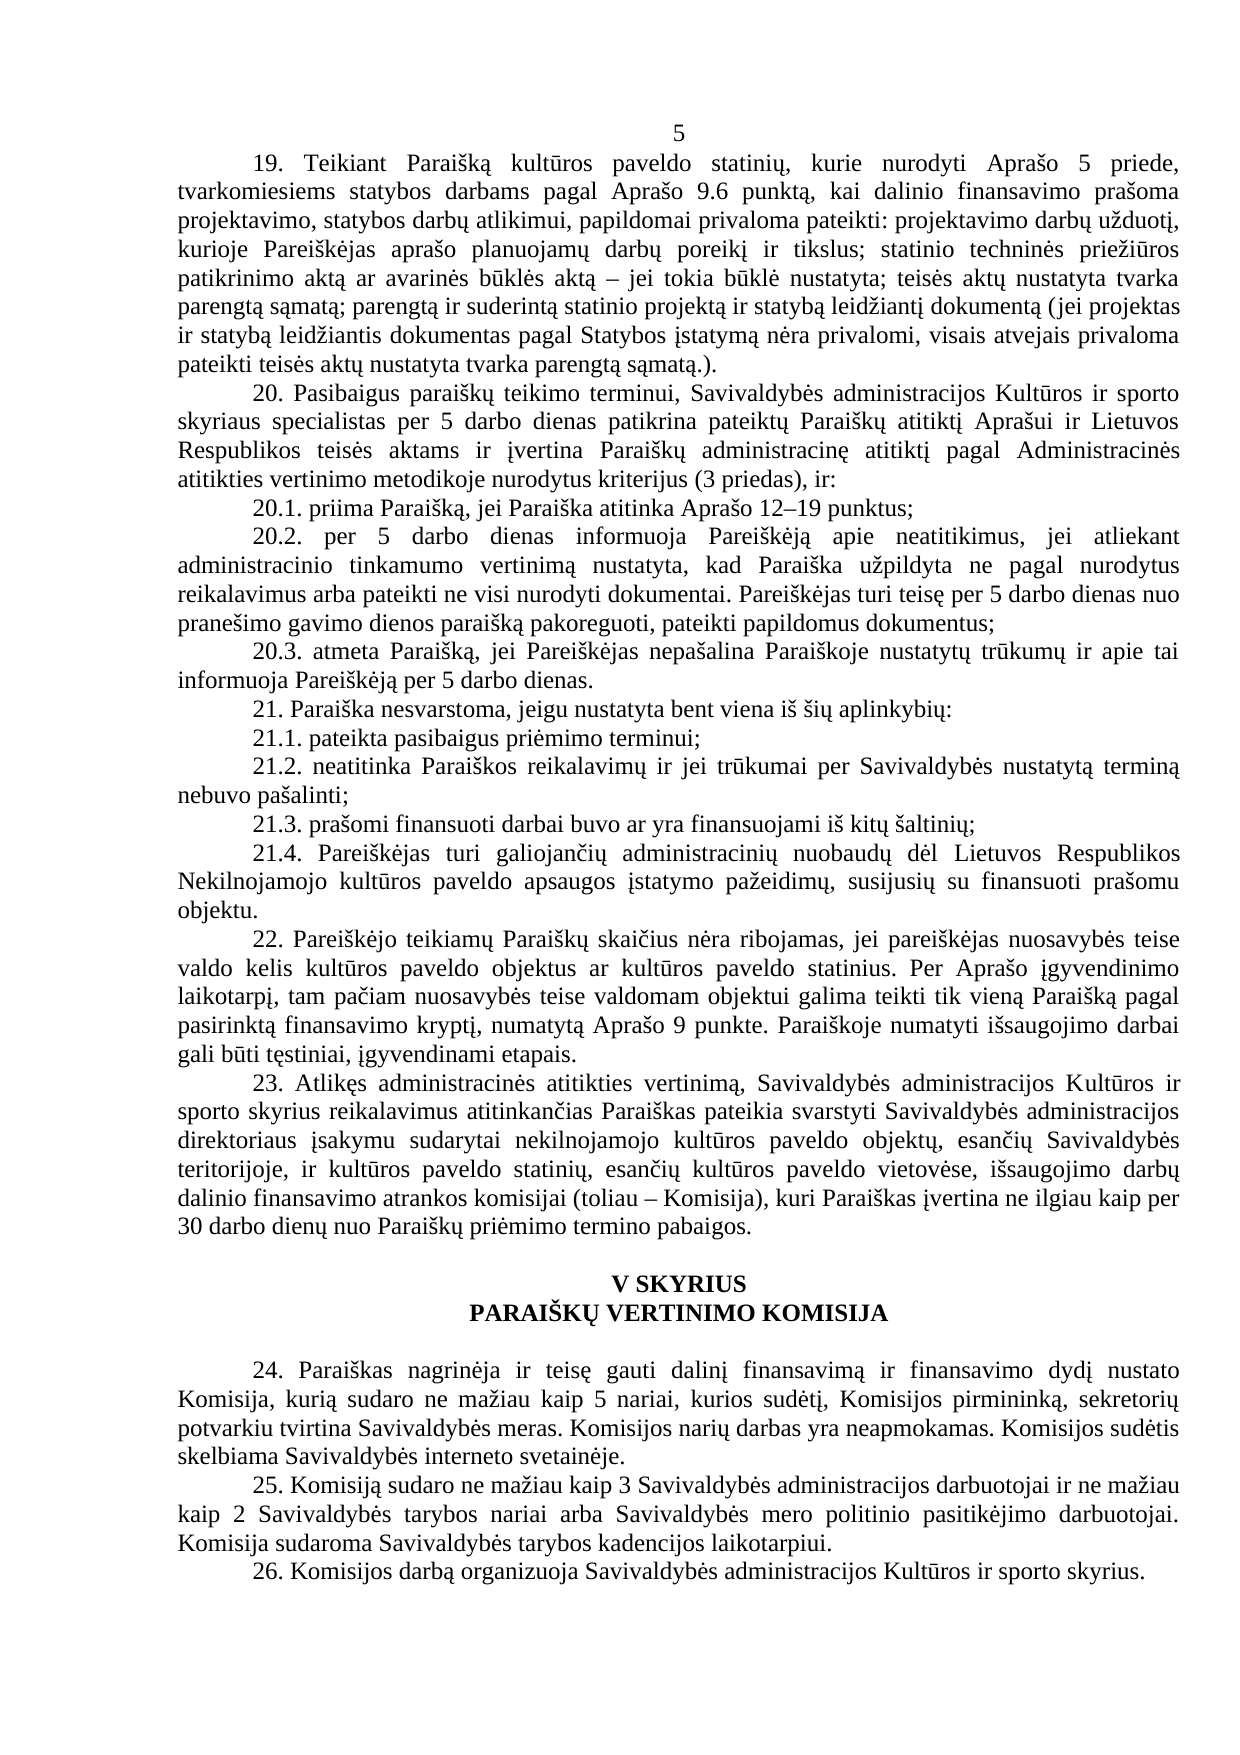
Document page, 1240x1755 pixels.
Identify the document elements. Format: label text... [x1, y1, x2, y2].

text 21.4. Pareiškėjas turi galiojančių administracinių nuobaudų dėl Lietuvos Respublikos Nekilnojamojo kultūros paveldo apsaugos įstatymo pažeidimų, susijusių su finansuoti prašomu objektu. [177, 838, 1181, 924]
text 19. Teikiant Paraišką kultūros paveldo statinių, kurie nurodyti Aprašo 5 priede, tvarkomiesiems statybos darbams pagal Aprašo 9.6 punktą, kai dalinio finansavimo prašoma projektavimo, statybos darbų atlikimui, papildomai privaloma pateikti: projektavimo darbų užduotį, kurioje Pareiškėjas aprašo planuojamų darbų poreikį ir tikslus; statinio techninės priežiūros patikrinimo aktą ar avarinės būklės aktą – jei tokia būklė nustatyta; teisės aktų nustatyta tvarka parengtą sąmatą; parengtą ir suderintą statinio projektą ir statybą leidžiantį dokumentą (jei projektas ir statybą leidžiantis dokumentas pagal Statybos įstatymą nėra privalomi, visais atvejais privaloma pateikti teisės aktų nustatyta tvarka parengtą sąmatą.). [177, 148, 1181, 378]
text 21. Paraiška nesvarstoma, jeigu nustatyta bent viena iš šių aplinkybių: [177, 694, 1181, 723]
text 21.1. pateikta pasibaigus priėmimo terminui; [177, 723, 1181, 751]
text 22. Pareiškėjo teikiamų Paraiškų skaičius nėra ribojamas, jei pareiškėjas nuosavybės teise valdo kelis kultūros paveldo objektus ar kultūros paveldo statinius. Per Aprašo įgyvendinimo laikotarpį, tam pačiam nuosavybės teise valdomam objektui galima teikti tik vieną Paraišką pagal pasirinktą finansavimo kryptį, numatytą Aprašo 9 punkte. Paraiškoje numatyti išsaugojimo darbai gali būti tęstiniai, įgyvendinami etapais. [177, 924, 1181, 1068]
text 20. Pasibaigus paraiškų teikimo terminui, Savivaldybės administracijos Kultūros ir sporto skyriaus specialistas per 5 darbo dienas patikrina pateiktų Paraiškų atitiktį Aprašui ir Lietuvos Respublikos teisės aktams ir įvertina Paraiškų administracinę atitiktį pagal Administracinės atitikties vertinimo metodikoje nurodytus kriterijus (3 priedas), ir: [177, 378, 1181, 493]
text 26. Komisijos darbą organizuoja Savivaldybės administracijos Kultūros ir sporto skyrius. [177, 1556, 1181, 1585]
text 24. Paraiškas nagrinėja ir teisę gauti dalinį finansavimą ir finansavimo dydį nustato Komisija, kurią sudaro ne mažiau kaip 5 nariai, kurios sudėtį, Komisijos pirmininką, sekretorių potvarkiu tvirtina Savivaldybės meras. Komisijos narių darbas yra neapmokamas. Komisijos sudėtis skelbiama Savivaldybės interneto svetainėje. [177, 1355, 1181, 1470]
text 21.3. prašomi finansuoti darbai buvo ar yra finansuojami iš kitų šaltinių; [177, 809, 1181, 838]
text 23. Atlikęs administracinės atitikties vertinimą, Savivaldybės administracijos Kultūros ir sporto skyrius reikalavimus atitinkančias Paraiškas pateikia svarstyti Savivaldybės administracijos direktoriaus įsakymu sudarytai nekilnojamojo kultūros paveldo objektų, esančių Savivaldybės teritorijoje, ir kultūros paveldo statinių, esančių kultūros paveldo vietovėse, išsaugojimo darbų dalinio finansavimo atrankos komisijai (toliau – Komisija), kuri Paraiškas įvertina ne ilgiau kaip per 30 darbo dienų nuo Paraiškų priėmimo termino pabaigos. [177, 1068, 1181, 1240]
text 20.2. per 5 darbo dienas informuoja Pareiškėją apie neatitikimus, jei atliekant administracinio tinkamumo vertinimą nustatyta, kad Paraiška užpildyta ne pagal nurodytus reikalavimus arba pateikti ne visi nurodyti dokumentai. Pareiškėjas turi teisę per 5 darbo dienas nuo pranešimo gavimo dienos paraišką pakoreguoti, pateikti papildomus dokumentus; [177, 521, 1181, 636]
text V SKYRIUS [177, 1269, 1181, 1298]
text 25. Komisiją sudaro ne mažiau kaip 3 Savivaldybės administracijos darbuotojai ir ne mažiau kaip 2 Savivaldybės tarybos nariai arba Savivaldybės mero politinio pasitikėjimo darbuotojai. Komisija sudaroma Savivaldybės tarybos kadencijos laikotarpiui. [177, 1470, 1181, 1556]
text PARAIŠKŲ VERTINIMO KOMISIJA [177, 1298, 1181, 1326]
text 20.3. atmeta Paraišką, jei Pareiškėjas nepašalina Paraiškoje nustatytų trūkumų ir apie tai informuoja Pareiškėją per 5 darbo dienas. [177, 636, 1181, 694]
text 20.1. priima Paraišką, jei Paraiška atitinka Aprašo 12–19 punktus; [177, 493, 1181, 521]
text 21.2. neatitinka Paraiškos reikalavimų ir jei trūkumai per Savivaldybės nustatytą terminą nebuvo pašalinti; [177, 751, 1181, 809]
